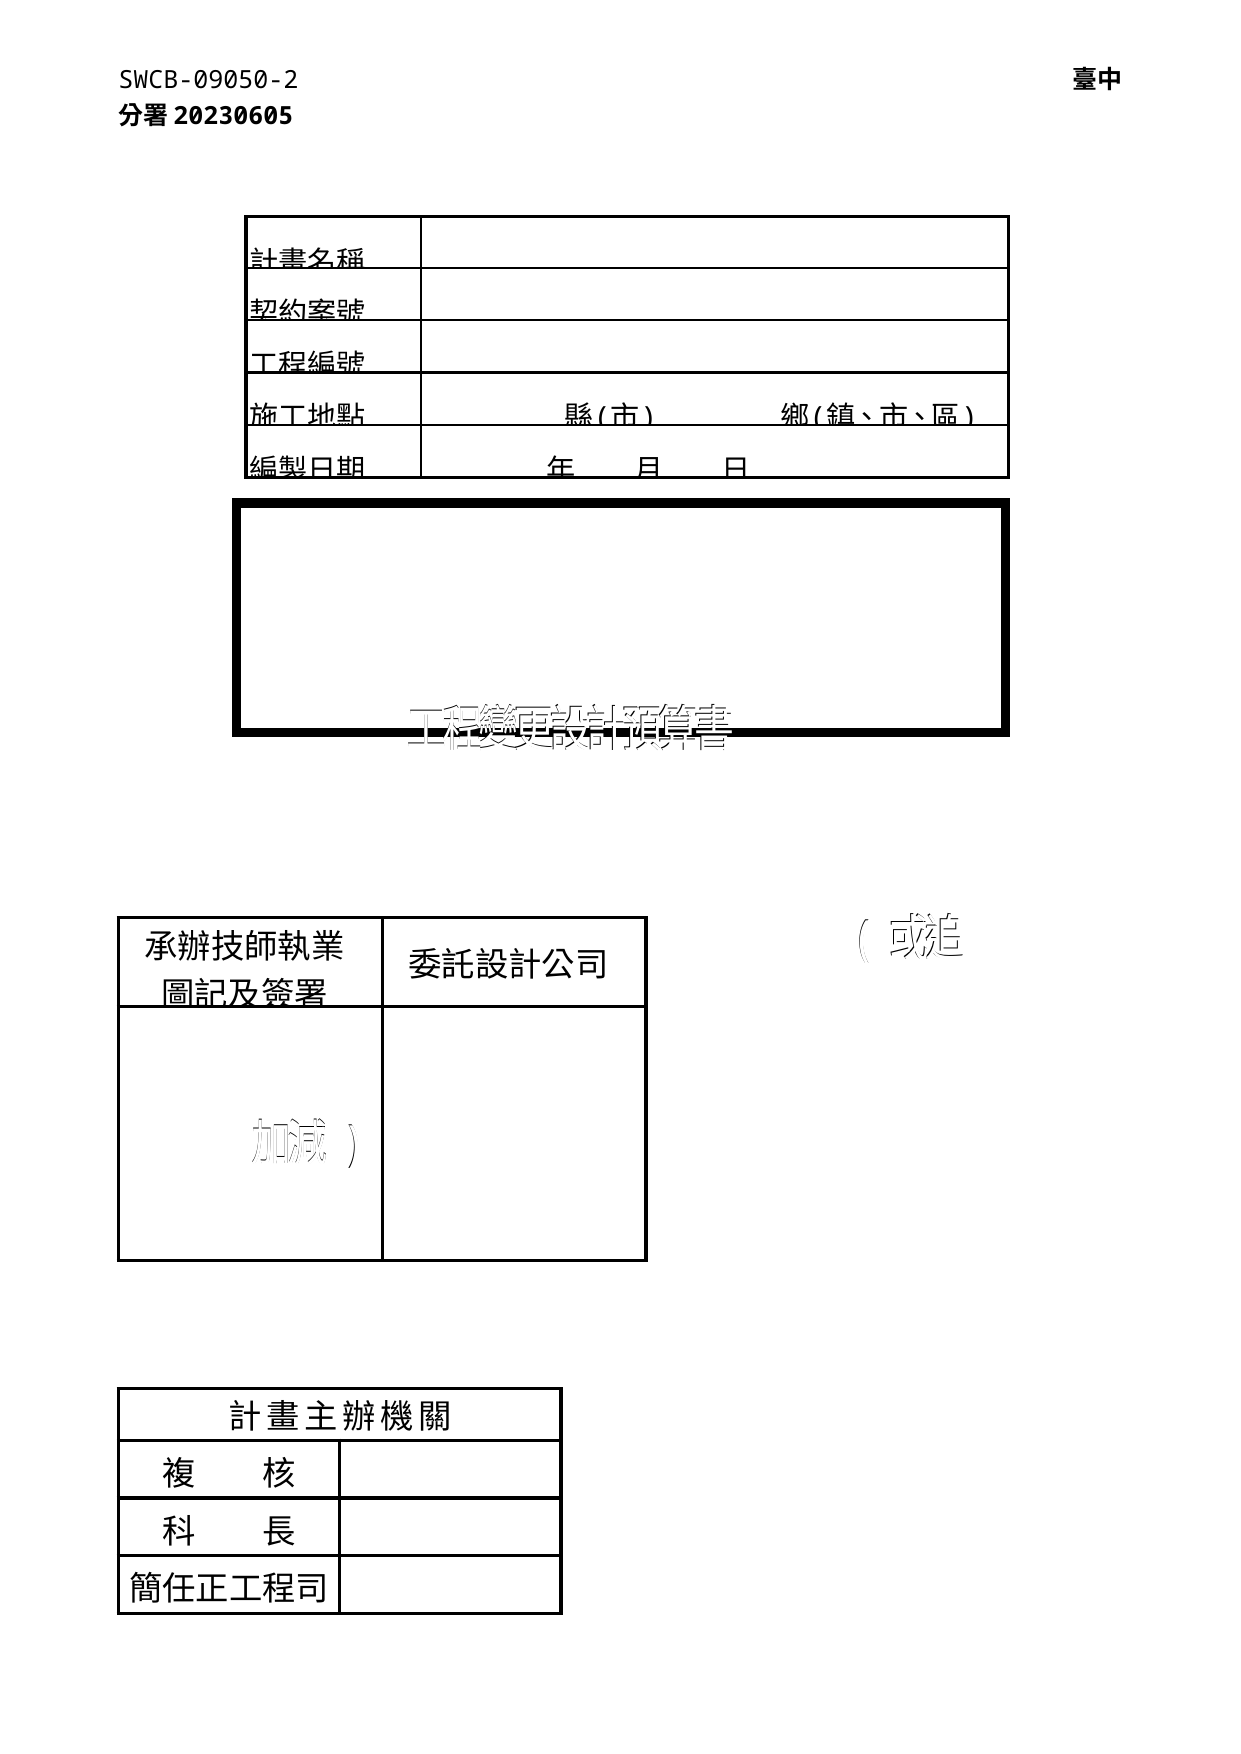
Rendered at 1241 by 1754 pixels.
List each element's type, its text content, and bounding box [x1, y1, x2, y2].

table_header 計畫名稱 [248, 218, 420, 267]
table_cell 年 月 日 [422, 426, 1007, 476]
table_cell 簡任正工程司 [120, 1557, 338, 1612]
table_header [422, 218, 1007, 267]
table_cell 縣(市) 鄉(鎮、市、區) [422, 374, 1007, 423]
table_cell [341, 1557, 559, 1612]
table_cell [422, 321, 1007, 371]
table_cell [341, 1442, 559, 1496]
table_cell 編製日期 [248, 426, 420, 476]
table_header 承辦技師執業 圖記及簽署 [120, 919, 381, 1005]
table_cell [341, 1500, 559, 1554]
table_cell 工程編號 [248, 321, 420, 371]
table_cell 複核 [120, 1442, 338, 1496]
table_cell [384, 1008, 644, 1259]
table_cell [422, 269, 1007, 319]
table_cell 科長 [120, 1500, 338, 1554]
table_cell 契約案號 [248, 269, 420, 319]
table_header 委託設計公司 [384, 919, 644, 1005]
table_cell [120, 1008, 381, 1259]
table_header 計畫主辦機關 [120, 1390, 559, 1438]
table_cell 施工地點 [248, 374, 420, 423]
